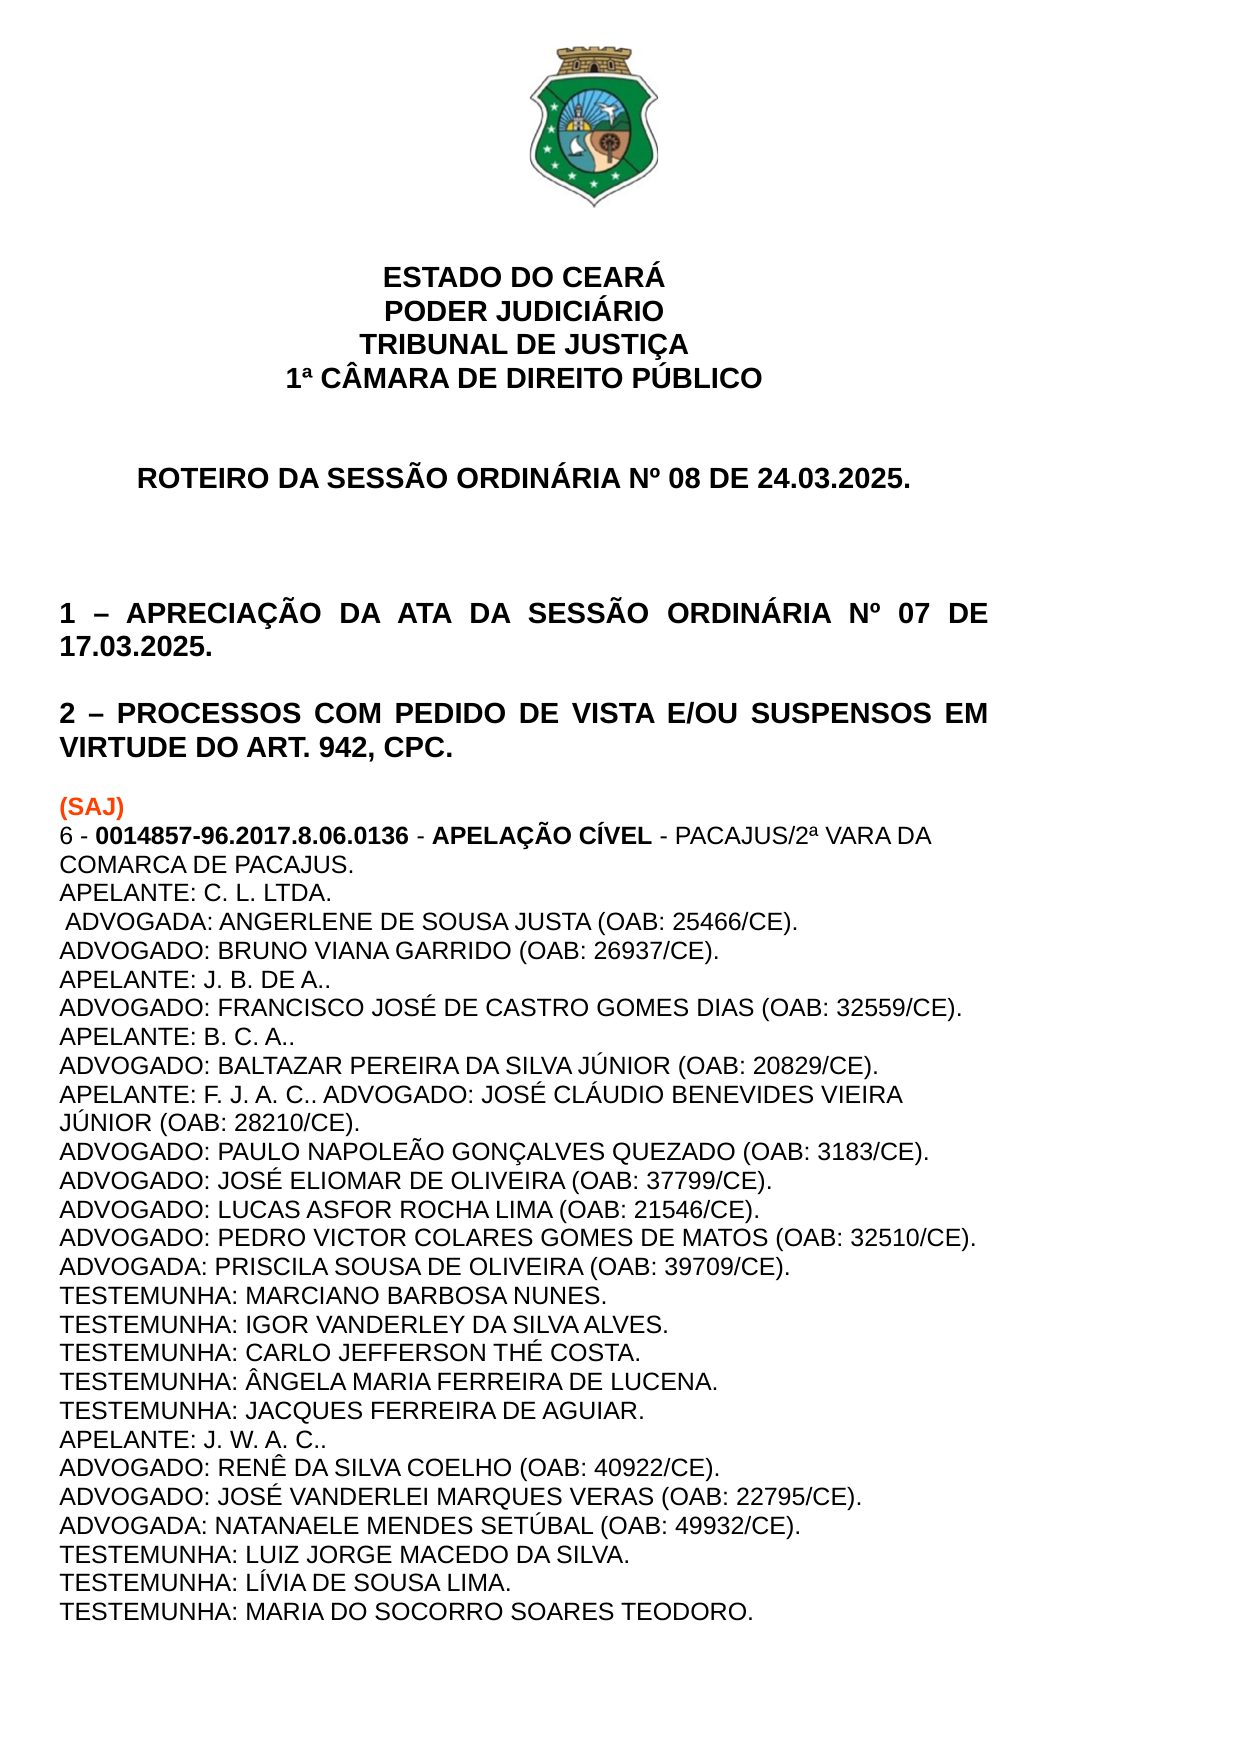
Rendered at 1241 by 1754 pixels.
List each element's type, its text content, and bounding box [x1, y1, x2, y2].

text 2 – PROCESSOS COM PEDIDO DE VISTA E/OU SUSPENSOS EM VIRTUDE DO ART. 942, CPC. [59, 696, 989, 763]
text ADVOGADA: ANGERLENE DE SOUSA JUSTA (OAB: 25466/CE). [59, 907, 989, 936]
text ADVOGADO: PAULO NAPOLEÃO GONÇALVES QUEZADO (OAB: 3183/CE). [59, 1137, 989, 1166]
text ADVOGADO: LUCAS ASFOR ROCHA LIMA (OAB: 21546/CE). [59, 1195, 989, 1223]
text ADVOGADA: NATANAELE MENDES SETÚBAL (OAB: 49932/CE). [59, 1511, 989, 1540]
text TESTEMUNHA: LÍVIA DE SOUSA LIMA. [59, 1568, 989, 1597]
text TESTEMUNHA: LUIZ JORGE MACEDO DA SILVA. [59, 1540, 989, 1568]
text TESTEMUNHA: MARCIANO BARBOSA NUNES. [59, 1281, 989, 1310]
text ADVOGADO: RENÊ DA SILVA COELHO (OAB: 40922/CE). [59, 1453, 989, 1482]
text 1 – APRECIAÇÃO DA ATA DA SESSÃO ORDINÁRIA Nº 07 DE 17.03.2025. [59, 596, 989, 663]
text ADVOGADO: BALTAZAR PEREIRA DA SILVA JÚNIOR (OAB: 20829/CE). [59, 1051, 989, 1080]
picture [529, 46, 659, 208]
text ADVOGADO: JOSÉ ELIOMAR DE OLIVEIRA (OAB: 37799/CE). [59, 1166, 989, 1195]
text TESTEMUNHA: CARLO JEFFERSON THÉ COSTA. [59, 1338, 989, 1367]
text APELANTE: F. J. A. C.. ADVOGADO: JOSÉ CLÁUDIO BENEVIDES VIEIRA JÚNIOR (OAB: 28210/CE). [59, 1080, 989, 1137]
text (SAJ) [59, 792, 989, 821]
text TESTEMUNHA: JACQUES FERREIRA DE AGUIAR. [59, 1396, 989, 1425]
text ADVOGADO: FRANCISCO JOSÉ DE CASTRO GOMES DIAS (OAB: 32559/CE). [59, 993, 989, 1022]
text 1ª CÂMARA DE DIREITO PÚBLICO [59, 361, 989, 394]
text ADVOGADO: BRUNO VIANA GARRIDO (OAB: 26937/CE). [59, 936, 989, 965]
text TRIBUNAL DE JUSTIÇA [59, 327, 989, 361]
text APELANTE: J. B. DE A.. [59, 965, 989, 993]
text ESTADO DO CEARÁ [59, 260, 989, 294]
text ROTEIRO DA SESSÃO ORDINÁRIA Nº 08 DE 24.03.2025. [59, 462, 989, 495]
text PODER JUDICIÁRIO [59, 294, 989, 327]
text TESTEMUNHA: ÂNGELA MARIA FERREIRA DE LUCENA. [59, 1367, 989, 1396]
text 6 - 0014857-96.2017.8.06.0136 - APELAÇÃO CÍVEL - PACAJUS/2ª VARA DA COMARCA DE PACAJUS. [59, 821, 989, 878]
text APELANTE: J. W. A. C.. [59, 1425, 989, 1453]
text APELANTE: B. C. A.. [59, 1022, 989, 1051]
text TESTEMUNHA: IGOR VANDERLEY DA SILVA ALVES. [59, 1310, 989, 1338]
text TESTEMUNHA: MARIA DO SOCORRO SOARES TEODORO. [59, 1597, 989, 1626]
text APELANTE: C. L. LTDA. [59, 878, 989, 907]
text ADVOGADO: JOSÉ VANDERLEI MARQUES VERAS (OAB: 22795/CE). [59, 1482, 989, 1511]
text ADVOGADO: PEDRO VICTOR COLARES GOMES DE MATOS (OAB: 32510/CE). ADVOGADA: PRISCILA SOUSA DE OLIVEIRA (OAB: 39709/CE). [59, 1223, 989, 1281]
